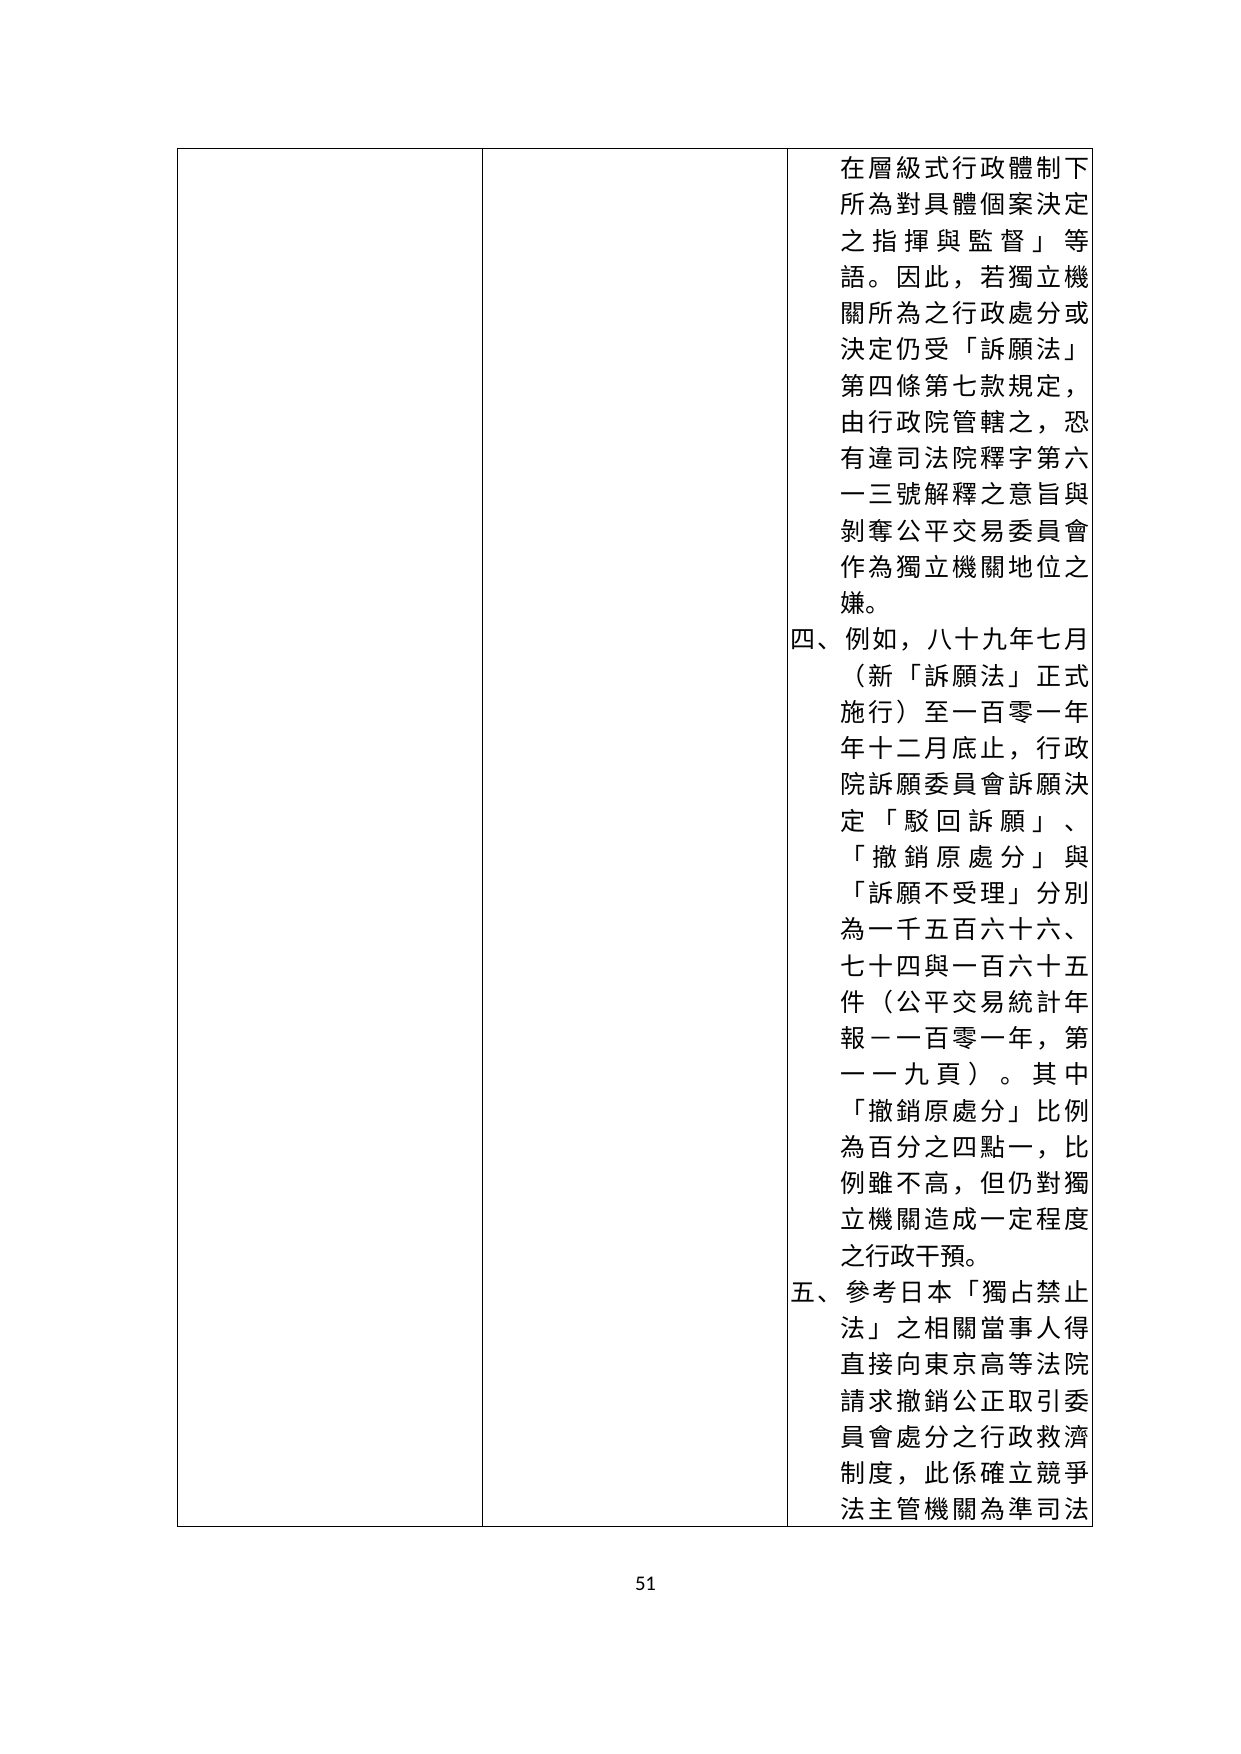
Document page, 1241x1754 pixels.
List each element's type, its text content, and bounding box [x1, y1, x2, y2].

table_cell 在層級式行政體制下所為對具體個案決定之指揮與監督」等語。因此，若獨立機關所為之行政處分或決定仍受「訴願法」第四條第七款規定，由行政院管轄之，恐有違司法院釋字第六一三號解釋之意旨與剝奪公平交易委員會作為獨立機關地位之嫌。 四、例如，八十九年七月（新「訴願法」正式施行）至一百零一年年十二月底止，行政院訴願委員會訴願決定「駁回訴願」、「撤銷原處分」與「訴願不受理」分別為一千五百六十六、七十四與一百六十五件（公平交易統計年報－一百零一年，第一一九頁）。其中「撤銷原處分」比例為百分之四點一，比例雖不高，但仍對獨立機關造成一定程度之行政干預。 五、參考日本「獨占禁止法」之相關當事人得直接向東京高等法院請求撤銷公正取引委員會處分之行政救濟制度，此係確立競爭法主管機關為準司法 [788, 149, 1092, 1526]
table_cell [483, 149, 787, 1526]
table_cell [178, 149, 482, 1526]
